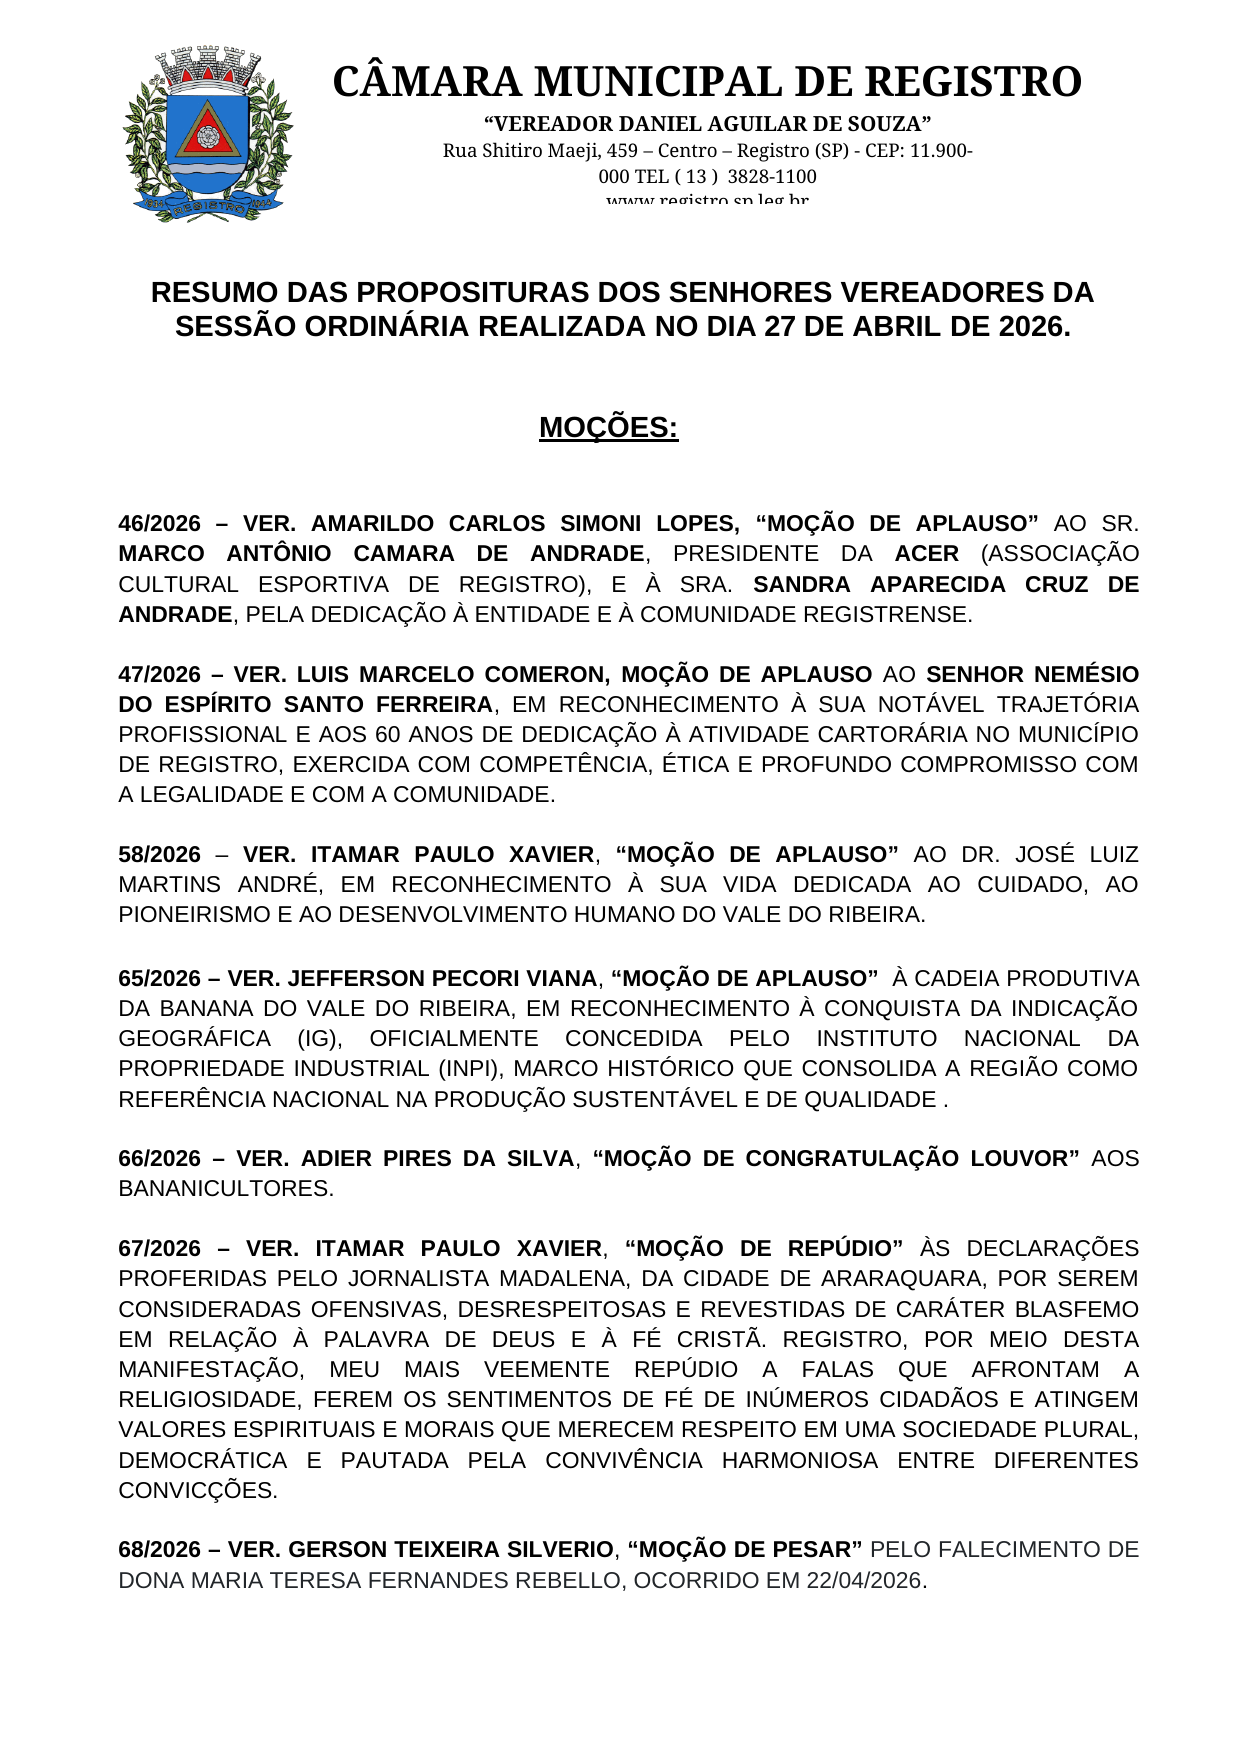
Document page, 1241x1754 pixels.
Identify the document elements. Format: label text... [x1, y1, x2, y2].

subtitle RESUMO DAS PROPOSITURAS DOS SENHORES VEREADORES DA SESSÃO ORDINÁRIA REALIZADA NO DIA 27 DE ABRIL DE 2026. [103, 275, 1143, 342]
text 67/2026 – VER. ITAMAR PAULO XAVIER, “MOÇÃO DE REPÚDIO” ÀS DECLARAÇÕES PROFERIDAS PELO JORNALISTA MADALENA, DA CIDADE DE ARARAQUARA, POR SEREM CONSIDERADAS OFENSIVAS, DESRESPEITOSAS E REVESTIDAS DE CARÁTER BLASFEMO EM RELAÇÃO À PALAVRA DE DEUS E À FÉ CRISTÃ. REGISTRO, POR MEIO DESTA MANIFESTAÇÃO, MEU MAIS VEEMENTE REPÚDIO A FALAS QUE AFRONTAM A RELIGIOSIDADE, FEREM OS SENTIMENTOS DE FÉ DE INÚMEROS CIDADÃOS E ATINGEM VALORES ESPIRITUAIS E MORAIS QUE MERECEM RESPEITO EM UMA SOCIEDADE PLURAL, DEMOCRÁTICA E PAUTADA PELA CONVIVÊNCIA HARMONIOSA ENTRE DIFERENTES CONVICÇÕES. [118, 1235, 1140, 1503]
text 66/2026 – VER. ADIER PIRES DA SILVA, “MOÇÃO DE CONGRATULAÇÃO LOUVOR” AOS BANANICULTORES. [118, 1145, 1140, 1202]
text 68/2026 – VER. GERSON TEIXEIRA SILVERIO, “MOÇÃO DE PESAR” PELO FALECIMENTO DE DONA MARIA TERESA FERNANDES REBELLO, OCORRIDO EM 22/04/2026. [118, 1536, 1140, 1593]
text 65/2026 – VER. JEFFERSON PECORI VIANA, “MOÇÃO DE APLAUSO” À CADEIA PRODUTIVA DA BANANA DO VALE DO RIBEIRA, EM RECONHECIMENTO À CONQUISTA DA INDICAÇÃO GEOGRÁFICA (IG), OFICIALMENTE CONCEDIDA PELO INSTITUTO NACIONAL DA PROPRIEDADE INDUSTRIAL (INPI), MARCO HISTÓRICO QUE CONSOLIDA A REGIÃO COMO REFERÊNCIA NACIONAL NA PRODUÇÃO SUSTENTÁVEL E DE QUALIDADE . [118, 965, 1140, 1112]
text 46/2026 – VER. AMARILDO CARLOS SIMONI LOPES, “MOÇÃO DE APLAUSO” AO SR. MARCO ANTÔNIO CAMARA DE ANDRADE, PRESIDENTE DA ACER (ASSOCIAÇÃO CULTURAL ESPORTIVA DE REGISTRO), E À SRA. SANDRA APARECIDA CRUZ DE ANDRADE, PELA DEDICAÇÃO À ENTIDADE E À COMUNIDADE REGISTRENSE. [118, 510, 1140, 627]
picture [118, 39, 298, 228]
text 58/2026 – VER. ITAMAR PAULO XAVIER, “MOÇÃO DE APLAUSO” AO DR. JOSÉ LUIZ MARTINS ANDRÉ, EM RECONHECIMENTO À SUA VIDA DEDICADA AO CUIDADO, AO PIONEIRISMO E AO DESENVOLVIMENTO HUMANO DO VALE DO RIBEIRA. [118, 841, 1140, 928]
text 47/2026 – VER. LUIS MARCELO COMERON, MOÇÃO DE APLAUSO AO SENHOR NEMÉSIO DO ESPÍRITO SANTO FERREIRA, EM RECONHECIMENTO À SUA NOTÁVEL TRAJETÓRIA PROFISSIONAL E AOS 60 ANOS DE DEDICAÇÃO À ATIVIDADE CARTORÁRIA NO MUNICÍPIO DE REGISTRO, EXERCIDA COM COMPETÊNCIA, ÉTICA E PROFUNDO COMPROMISSO COM A LEGALIDADE E COM A COMUNIDADE. [118, 661, 1140, 808]
subtitle MOÇÕES: [118, 409, 1099, 443]
